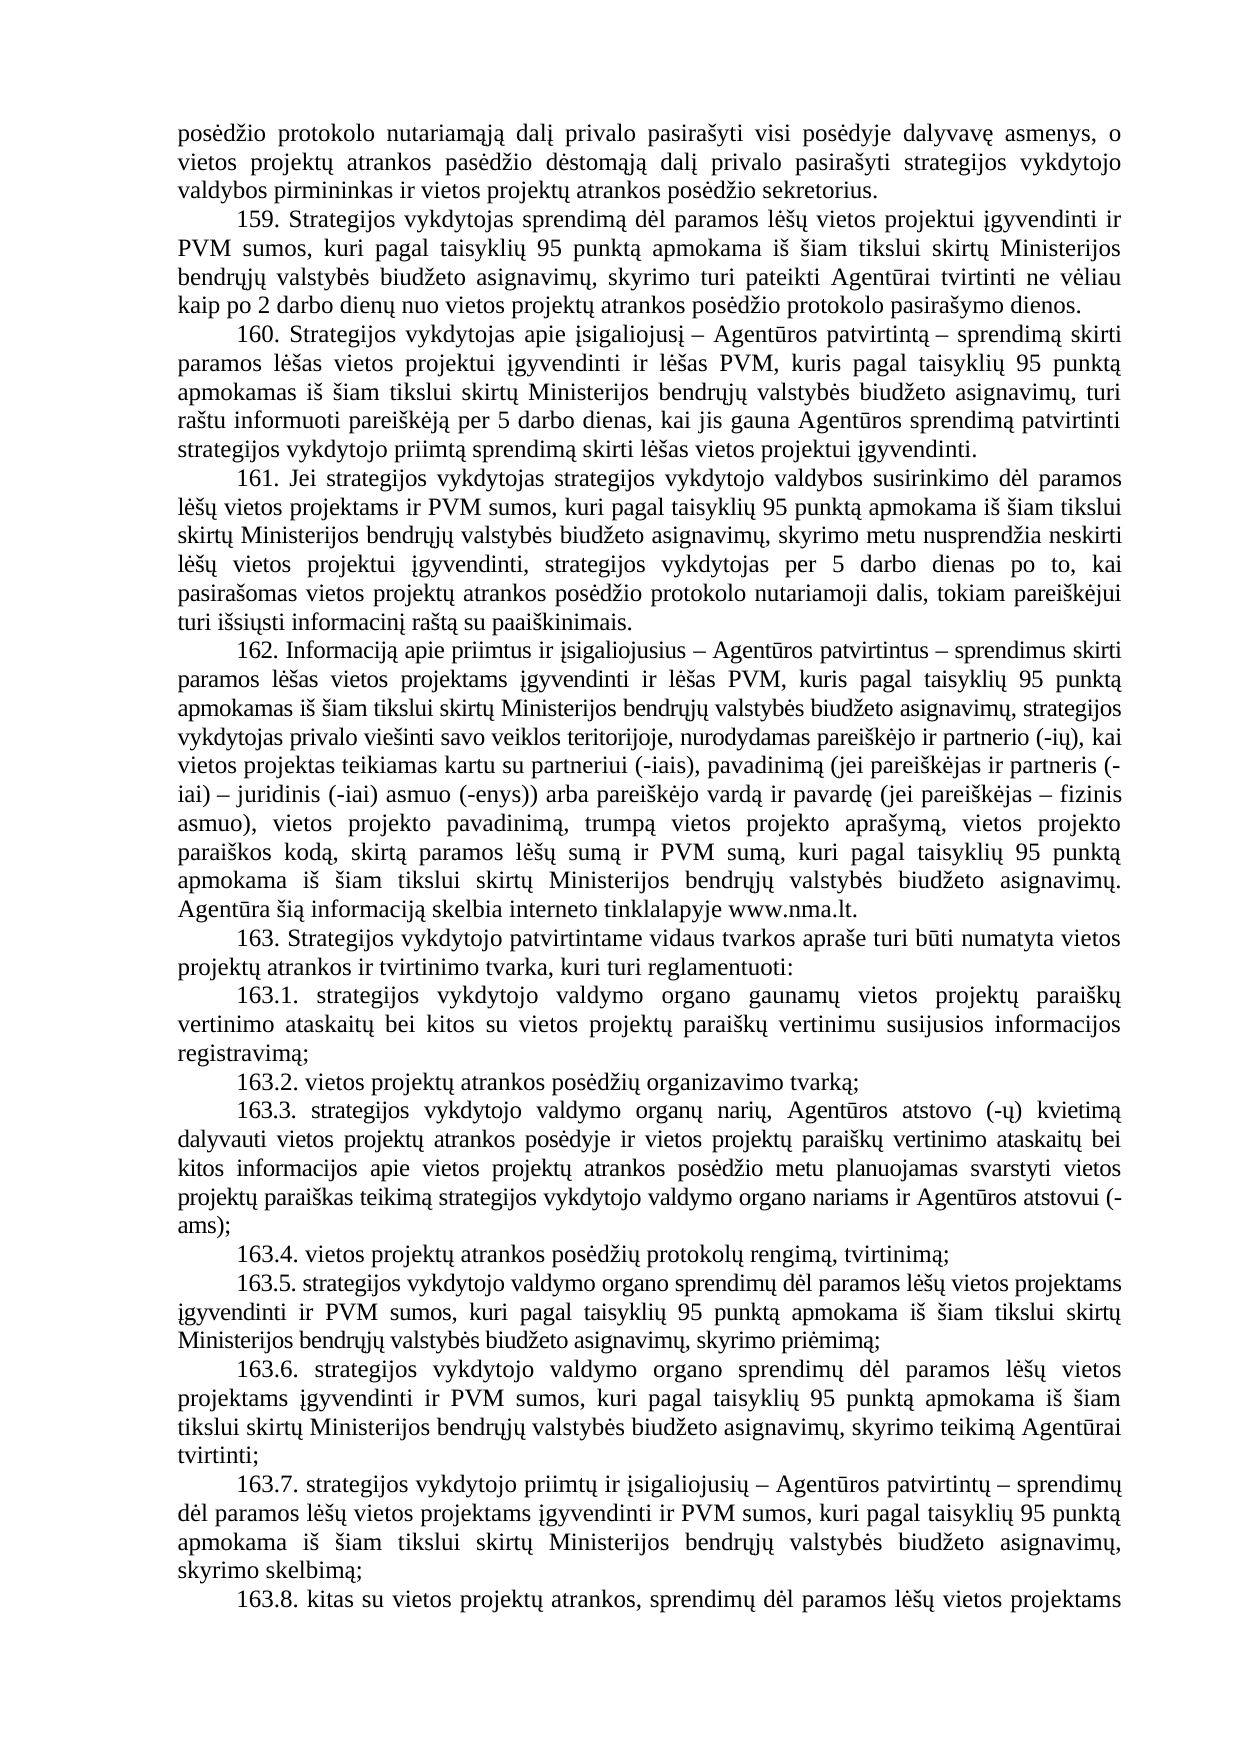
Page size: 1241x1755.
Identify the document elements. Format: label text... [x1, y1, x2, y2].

text 163.2. vietos projektų atrankos posėdžių organizavimo tvarką; [177, 1067, 1122, 1096]
text 163.8. kitas su vietos projektų atrankos, sprendimų dėl paramos lėšų vietos projektams [177, 1584, 1122, 1613]
text 161. Jei strategijos vykdytojas strategijos vykdytojo valdybos susirinkimo dėl paramos lėšų vietos projektams ir PVM sumos, kuri pagal taisyklių 95 punktą apmokama iš šiam tikslui skirtų Ministerijos bendrųjų valstybės biudžeto asignavimų, skyrimo metu nusprendžia neskirti lėšų vietos projektui įgyvendinti, strategijos vykdytojas per 5 darbo dienas po to, kai pasirašomas vietos projektų atrankos posėdžio protokolo nutariamoji dalis, tokiam pareiškėjui turi išsiųsti informacinį raštą su paaiškinimais. [177, 463, 1122, 636]
text 163. Strategijos vykdytojo patvirtintame vidaus tvarkos apraše turi būti numatyta vietos projektų atrankos ir tvirtinimo tvarka, kuri turi reglamentuoti: [177, 923, 1122, 981]
text posėdžio protokolo nutariamąją dalį privalo pasirašyti visi posėdyje dalyvavę asmenys, o vietos projektų atrankos pasėdžio dėstomąją dalį privalo pasirašyti strategijos vykdytojo valdybos pirmininkas ir vietos projektų atrankos posėdžio sekretorius. [177, 118, 1122, 204]
text 160. Strategijos vykdytojas apie įsigaliojusį – Agentūros patvirtintą – sprendimą skirti paramos lėšas vietos projektui įgyvendinti ir lėšas PVM, kuris pagal taisyklių 95 punktą apmokamas iš šiam tikslui skirtų Ministerijos bendrųjų valstybės biudžeto asignavimų, turi raštu informuoti pareiškėją per 5 darbo dienas, kai jis gauna Agentūros sprendimą patvirtinti strategijos vykdytojo priimtą sprendimą skirti lėšas vietos projektui įgyvendinti. [177, 319, 1122, 463]
text 159. Strategijos vykdytojas sprendimą dėl paramos lėšų vietos projektui įgyvendinti ir PVM sumos, kuri pagal taisyklių 95 punktą apmokama iš šiam tikslui skirtų Ministerijos bendrųjų valstybės biudžeto asignavimų, skyrimo turi pateikti Agentūrai tvirtinti ne vėliau kaip po 2 darbo dienų nuo vietos projektų atrankos posėdžio protokolo pasirašymo dienos. [177, 204, 1122, 319]
text 163.1. strategijos vykdytojo valdymo organo gaunamų vietos projektų paraiškų vertinimo ataskaitų bei kitos su vietos projektų paraiškų vertinimu susijusios informacijos registravimą; [177, 981, 1122, 1067]
text 163.4. vietos projektų atrankos posėdžių protokolų rengimą, tvirtinimą; [177, 1239, 1122, 1268]
text 163.3. strategijos vykdytojo valdymo organų narių, Agentūros atstovo (-ų) kvietimą dalyvauti vietos projektų atrankos posėdyje ir vietos projektų paraiškų vertinimo ataskaitų bei kitos informacijos apie vietos projektų atrankos posėdžio metu planuojamas svarstyti vietos projektų paraiškas teikimą strategijos vykdytojo valdymo organo nariams ir Agentūros atstovui (-ams); [177, 1096, 1122, 1239]
text 162. Informaciją apie priimtus ir įsigaliojusius – Agentūros patvirtintus – sprendimus skirti paramos lėšas vietos projektams įgyvendinti ir lėšas PVM, kuris pagal taisyklių 95 punktą apmokamas iš šiam tikslui skirtų Ministerijos bendrųjų valstybės biudžeto asignavimų, strategijos vykdytojas privalo viešinti savo veiklos teritorijoje, nurodydamas pareiškėjo ir partnerio (-ių), kai vietos projektas teikiamas kartu su partneriui (-iais), pavadinimą (jei pareiškėjas ir partneris (-iai) – juridinis (-iai) asmuo (-enys)) arba pareiškėjo vardą ir pavardę (jei pareiškėjas – fizinis asmuo), vietos projekto pavadinimą, trumpą vietos projekto aprašymą, vietos projekto paraiškos kodą, skirtą paramos lėšų sumą ir PVM sumą, kuri pagal taisyklių 95 punktą apmokama iš šiam tikslui skirtų Ministerijos bendrųjų valstybės biudžeto asignavimų. Agentūra šią informaciją skelbia interneto tinklalapyje www.nma.lt. [177, 636, 1122, 923]
text 163.6. strategijos vykdytojo valdymo organo sprendimų dėl paramos lėšų vietos projektams įgyvendinti ir PVM sumos, kuri pagal taisyklių 95 punktą apmokama iš šiam tikslui skirtų Ministerijos bendrųjų valstybės biudžeto asignavimų, skyrimo teikimą Agentūrai tvirtinti; [177, 1354, 1122, 1469]
text 163.5. strategijos vykdytojo valdymo organo sprendimų dėl paramos lėšų vietos projektams įgyvendinti ir PVM sumos, kuri pagal taisyklių 95 punktą apmokama iš šiam tikslui skirtų Ministerijos bendrųjų valstybės biudžeto asignavimų, skyrimo priėmimą; [177, 1268, 1122, 1354]
text 163.7. strategijos vykdytojo priimtų ir įsigaliojusių – Agentūros patvirtintų – sprendimų dėl paramos lėšų vietos projektams įgyvendinti ir PVM sumos, kuri pagal taisyklių 95 punktą apmokama iš šiam tikslui skirtų Ministerijos bendrųjų valstybės biudžeto asignavimų, skyrimo skelbimą; [177, 1469, 1122, 1584]
